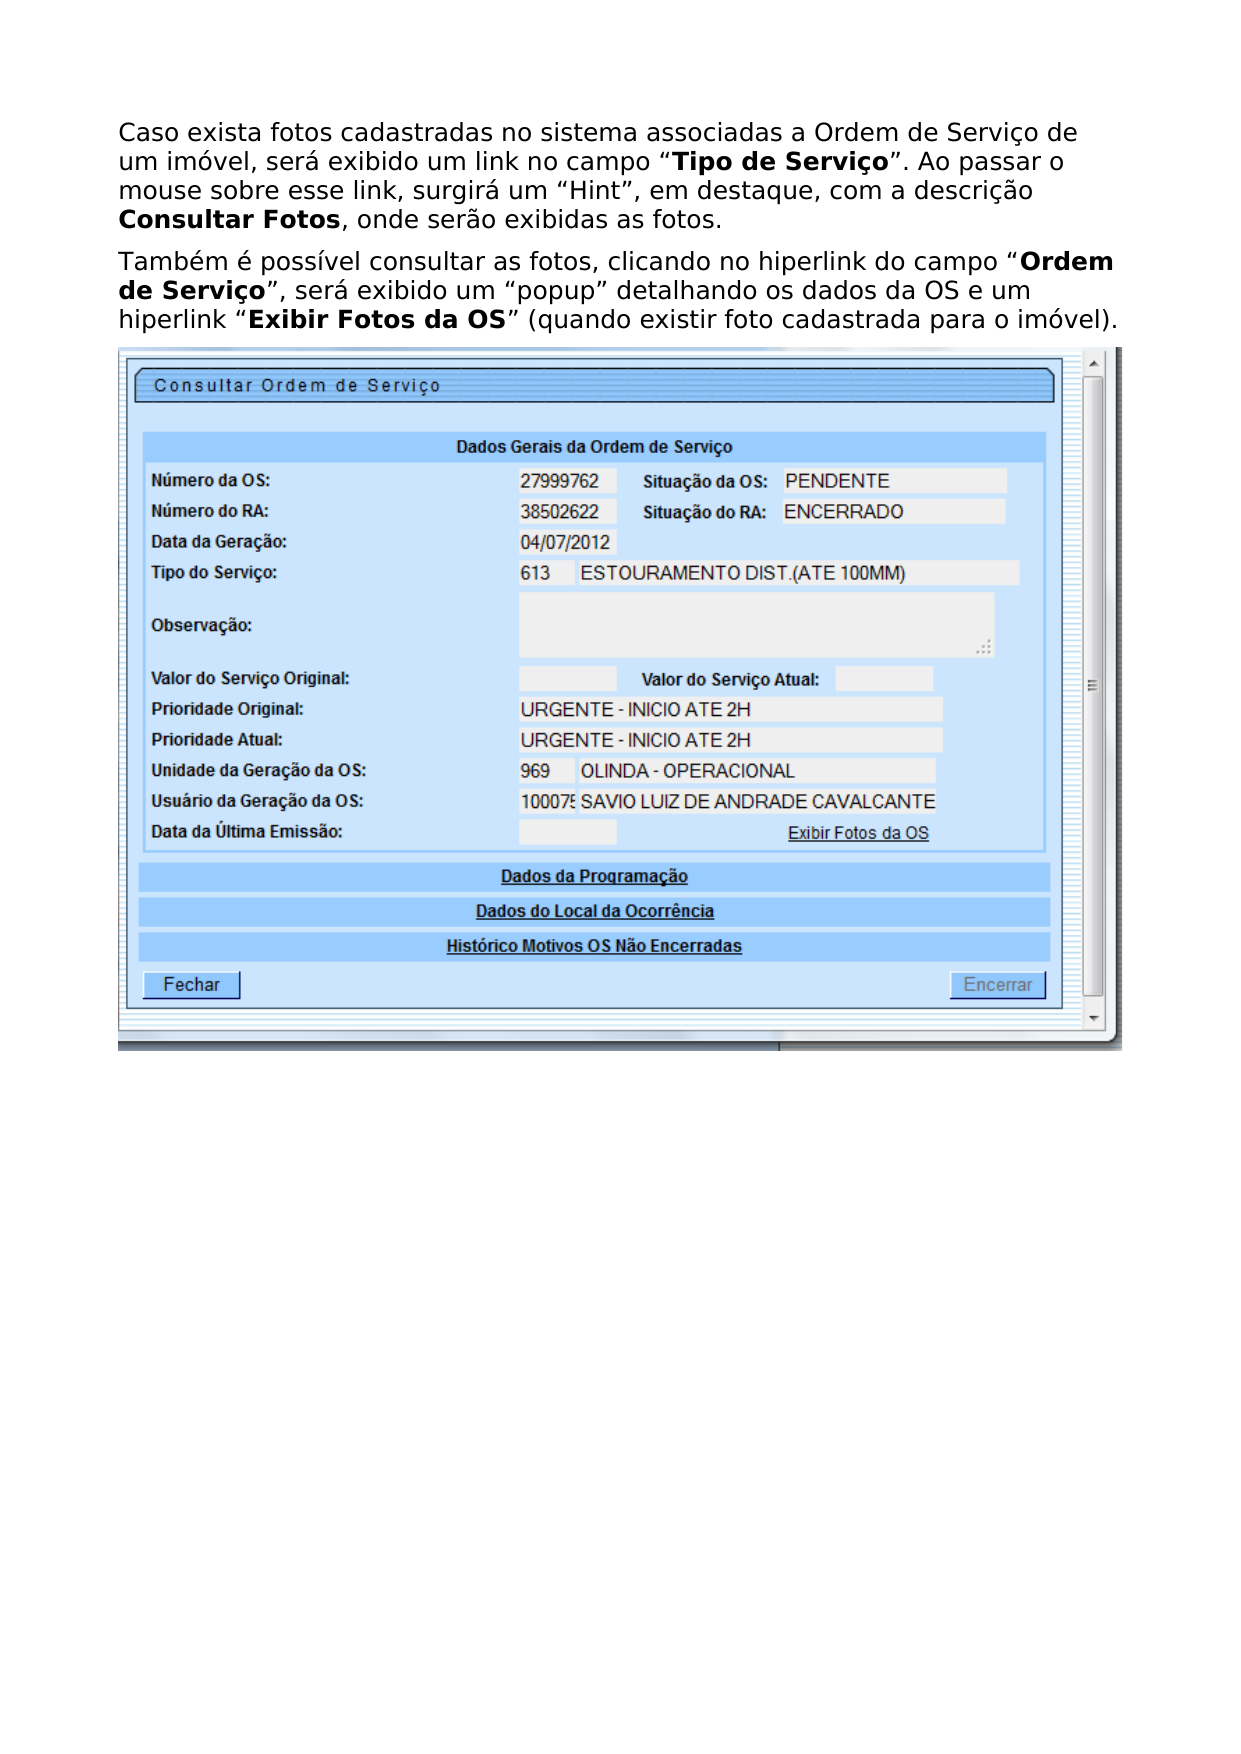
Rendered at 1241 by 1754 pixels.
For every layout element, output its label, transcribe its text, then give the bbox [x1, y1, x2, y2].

text Também é possível consultar as fotos, clicando no hiperlink do campo “Ordem de Serviço”, será exibido um “popup” detalhando os dados da OS e um hiperlink “Exibir Fotos da OS” (quando existir foto cadastrada para o imóvel). [118, 247, 1122, 335]
picture [118, 347, 1123, 1051]
text Caso exista fotos cadastradas no sistema associadas a Ordem de Serviço de um imóvel, será exibido um link no campo “Tipo de Serviço”. Ao passar o mouse sobre esse link, surgirá um “Hint”, em destaque, com a descrição Consultar Fotos, onde serão exibidas as fotos. [118, 118, 1122, 235]
